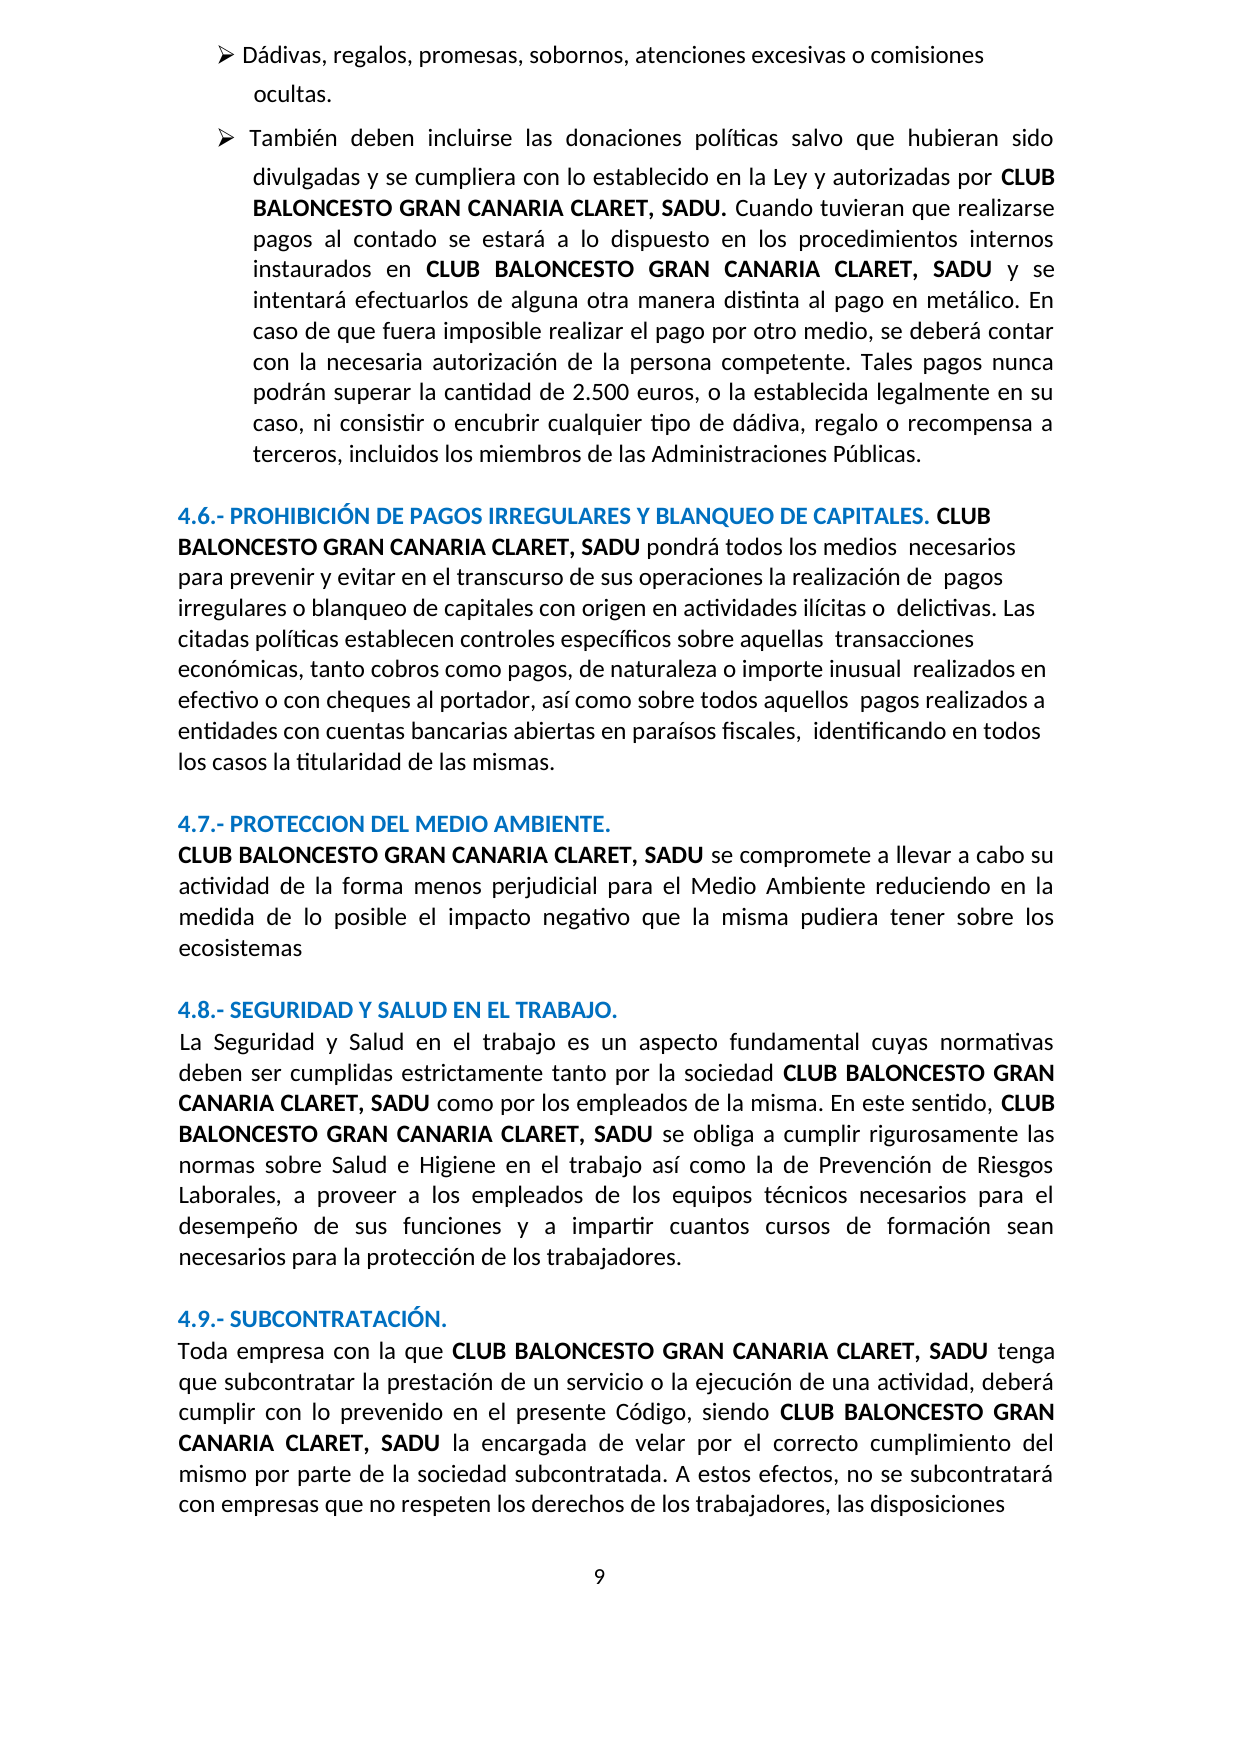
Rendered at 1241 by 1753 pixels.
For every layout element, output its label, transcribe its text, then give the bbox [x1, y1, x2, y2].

text 4.6.- PROHIBICIÓN DE PAGOS IRREGULARES Y BLANQUEO DE CAPITALES. CLUB BALONCESTO GRAN CANARIA CLARET, SADU pondrá todos los medios necesarios para prevenir y evitar en el transcurso de sus operaciones la realización de pagos irregulares o blanqueo de capitales con origen en actividades ilícitas o delictivas. Las citadas políticas establecen controles específicos sobre aquellas transacciones económicas, tanto cobros como pagos, de naturaleza o importe inusual realizados en efectivo o con cheques al portador, así como sobre todos aquellos pagos realizados a entidades con cuentas bancarias abiertas en paraísos fiscales, identificando en todos los casos la titularidad de las mismas. [178, 500, 1055, 776]
text CLUB BALONCESTO GRAN CANARIA CLARET, SADU se compromete a llevar a cabo su actividad de la forma menos perjudicial para el Medio Ambiente reduciendo en la medida de lo posible el impacto negativo que la misma pudiera tener sobre los ecosistemas [178, 840, 1055, 962]
text 4.9.- SUBCONTRATACIÓN. [178, 1303, 1059, 1334]
text Toda empresa con la que CLUB BALONCESTO GRAN CANARIA CLARET, SADU tenga que subcontratar la prestación de un servicio o la ejecución de una actividad, deberá cumplir con lo prevenido en el presente Código, siendo CLUB BALONCESTO GRAN CANARIA CLARET, SADU la encargada de velar por el correcto cumplimiento del mismo por parte de la sociedad subcontratada. A estos efectos, no se subcontratará con empresas que no respeten los derechos de los trabajadores, las disposiciones [177, 1335, 1055, 1519]
text 9 [593, 1562, 1059, 1590]
text 4.7.- PROTECCION DEL MEDIO AMBIENTE. [178, 808, 1059, 838]
text ⮚ Dádivas, regalos, promesas, sobornos, atenciones excesivas o comisiones ocultas. [217, 27, 1049, 108]
text ⮚ También deben incluirse las donaciones políticas salvo que hubieran sido divulgadas y se cumpliera con lo establecido en la Ley y autorizadas por CLUB BALONCESTO GRAN CANARIA CLARET, SADU. Cuando tuvieran que realizarse pagos al contado se estará a lo dispuesto en los procedimientos internos instaurados en CLUB BALONCESTO GRAN CANARIA CLARET, SADU y se intentará efectuarlos de alguna otra manera distinta al pago en metálico. En caso de que fuera imposible realizar el pago por otro medio, se deberá contar con la necesaria autorización de la persona competente. Tales pagos nunca podrán superar la cantidad de 2.500 euros, o la establecida legalmente en su caso, ni consistir o encubrir cualquier tipo de dádiva, regalo o recompensa a terceros, incluidos los miembros de las Administraciones Públicas. [217, 110, 1055, 468]
text La Seguridad y Salud en el trabajo es un aspecto fundamental cuyas normativas deben ser cumplidas estrictamente tanto por la sociedad CLUB BALONCESTO GRAN CANARIA CLARET, SADU como por los empleados de la misma. En este sentido, CLUB BALONCESTO GRAN CANARIA CLARET, SADU se obliga a cumplir rigurosamente las normas sobre Salud e Higiene en el trabajo así como la de Prevención de Riesgos Laborales, a proveer a los empleados de los equipos técnicos necesarios para el desempeño de sus funciones y a impartir cuantos cursos de formación sean necesarios para la protección de los trabajadores. [178, 1026, 1055, 1272]
text 4.8.- SEGURIDAD Y SALUD EN EL TRABAJO. [178, 994, 1059, 1025]
